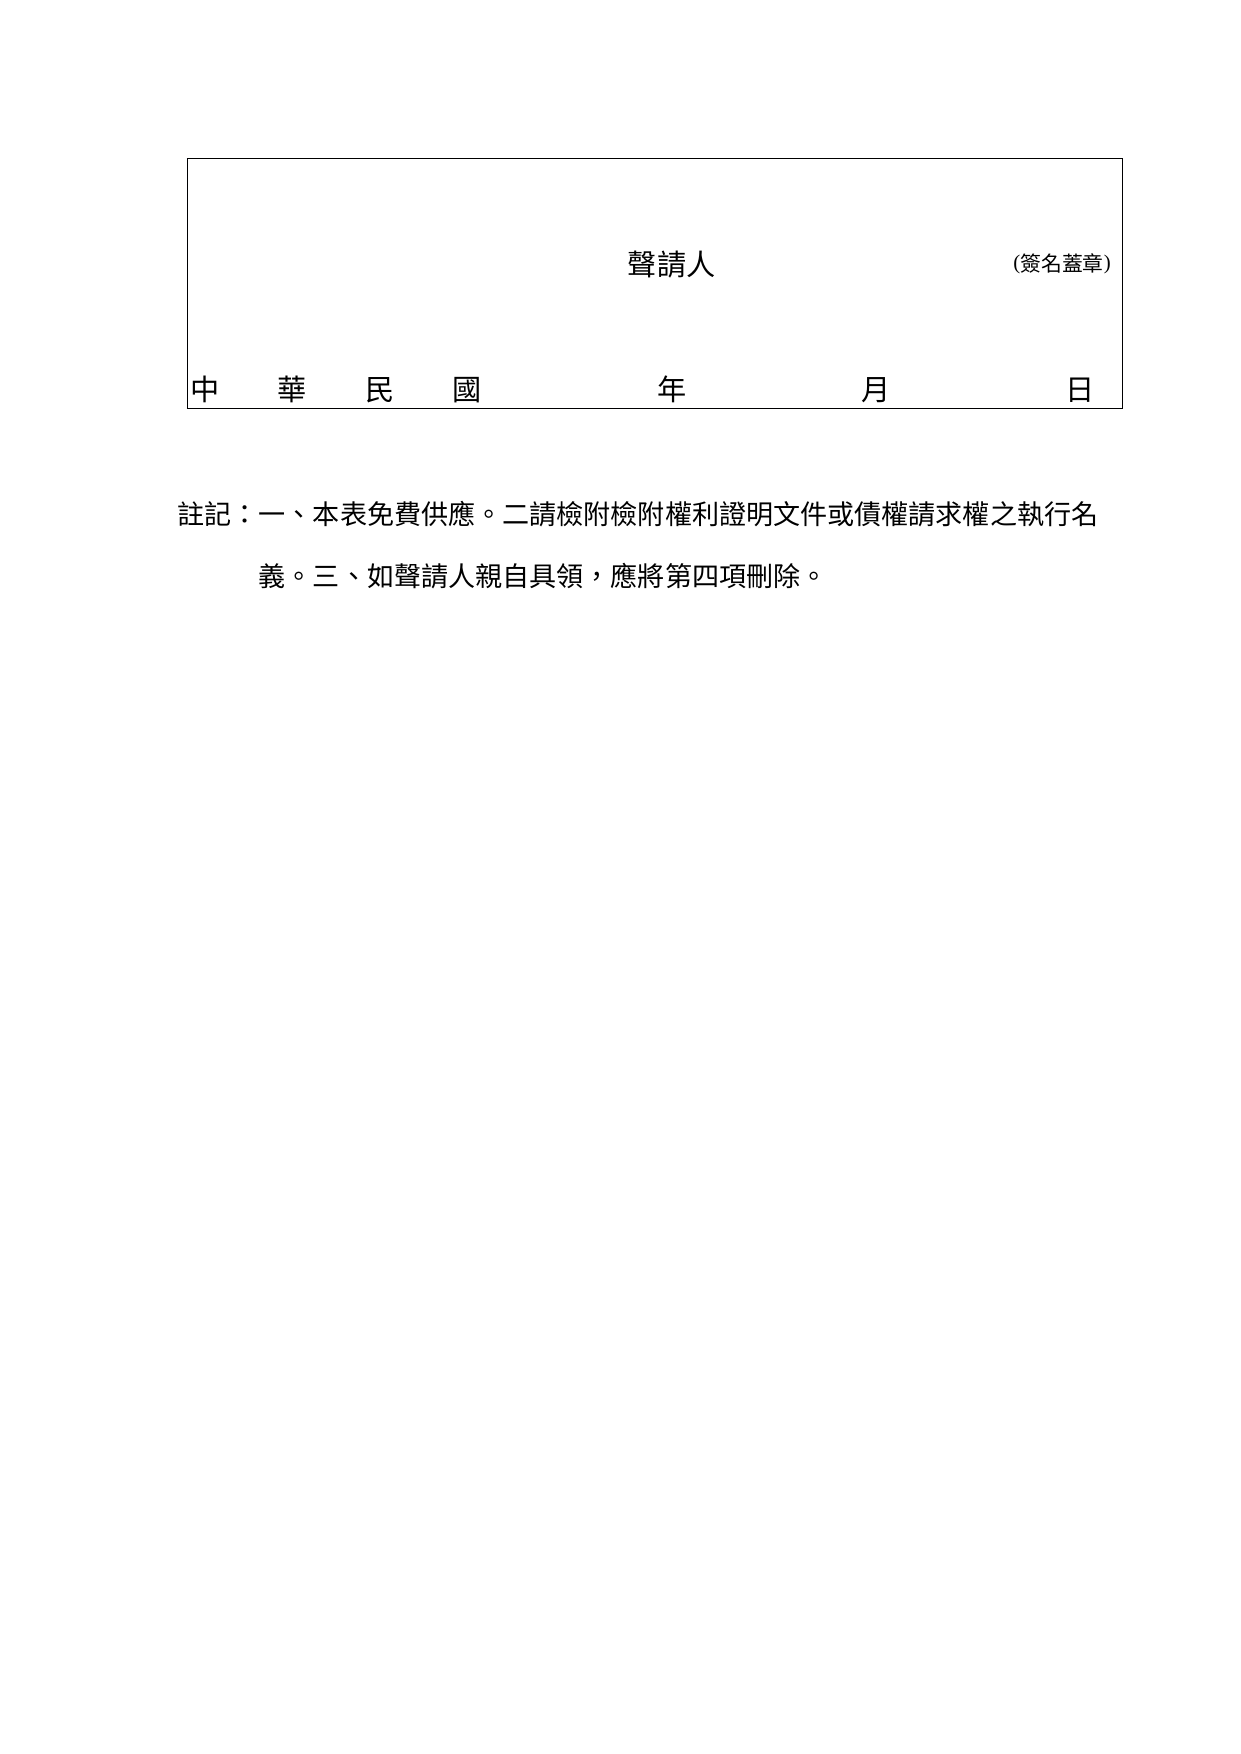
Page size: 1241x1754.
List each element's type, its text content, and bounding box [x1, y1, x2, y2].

table_cell 聲請人 (簽名蓋章) 中 華 民 國 年 月 日 [188, 159, 1122, 408]
text 註記：一、本表免費供應。二請檢附檢附權利證明文件或債權請求權之執行名義。三、如聲請人親自具領，應將第四項刪除。 [177, 471, 1122, 596]
